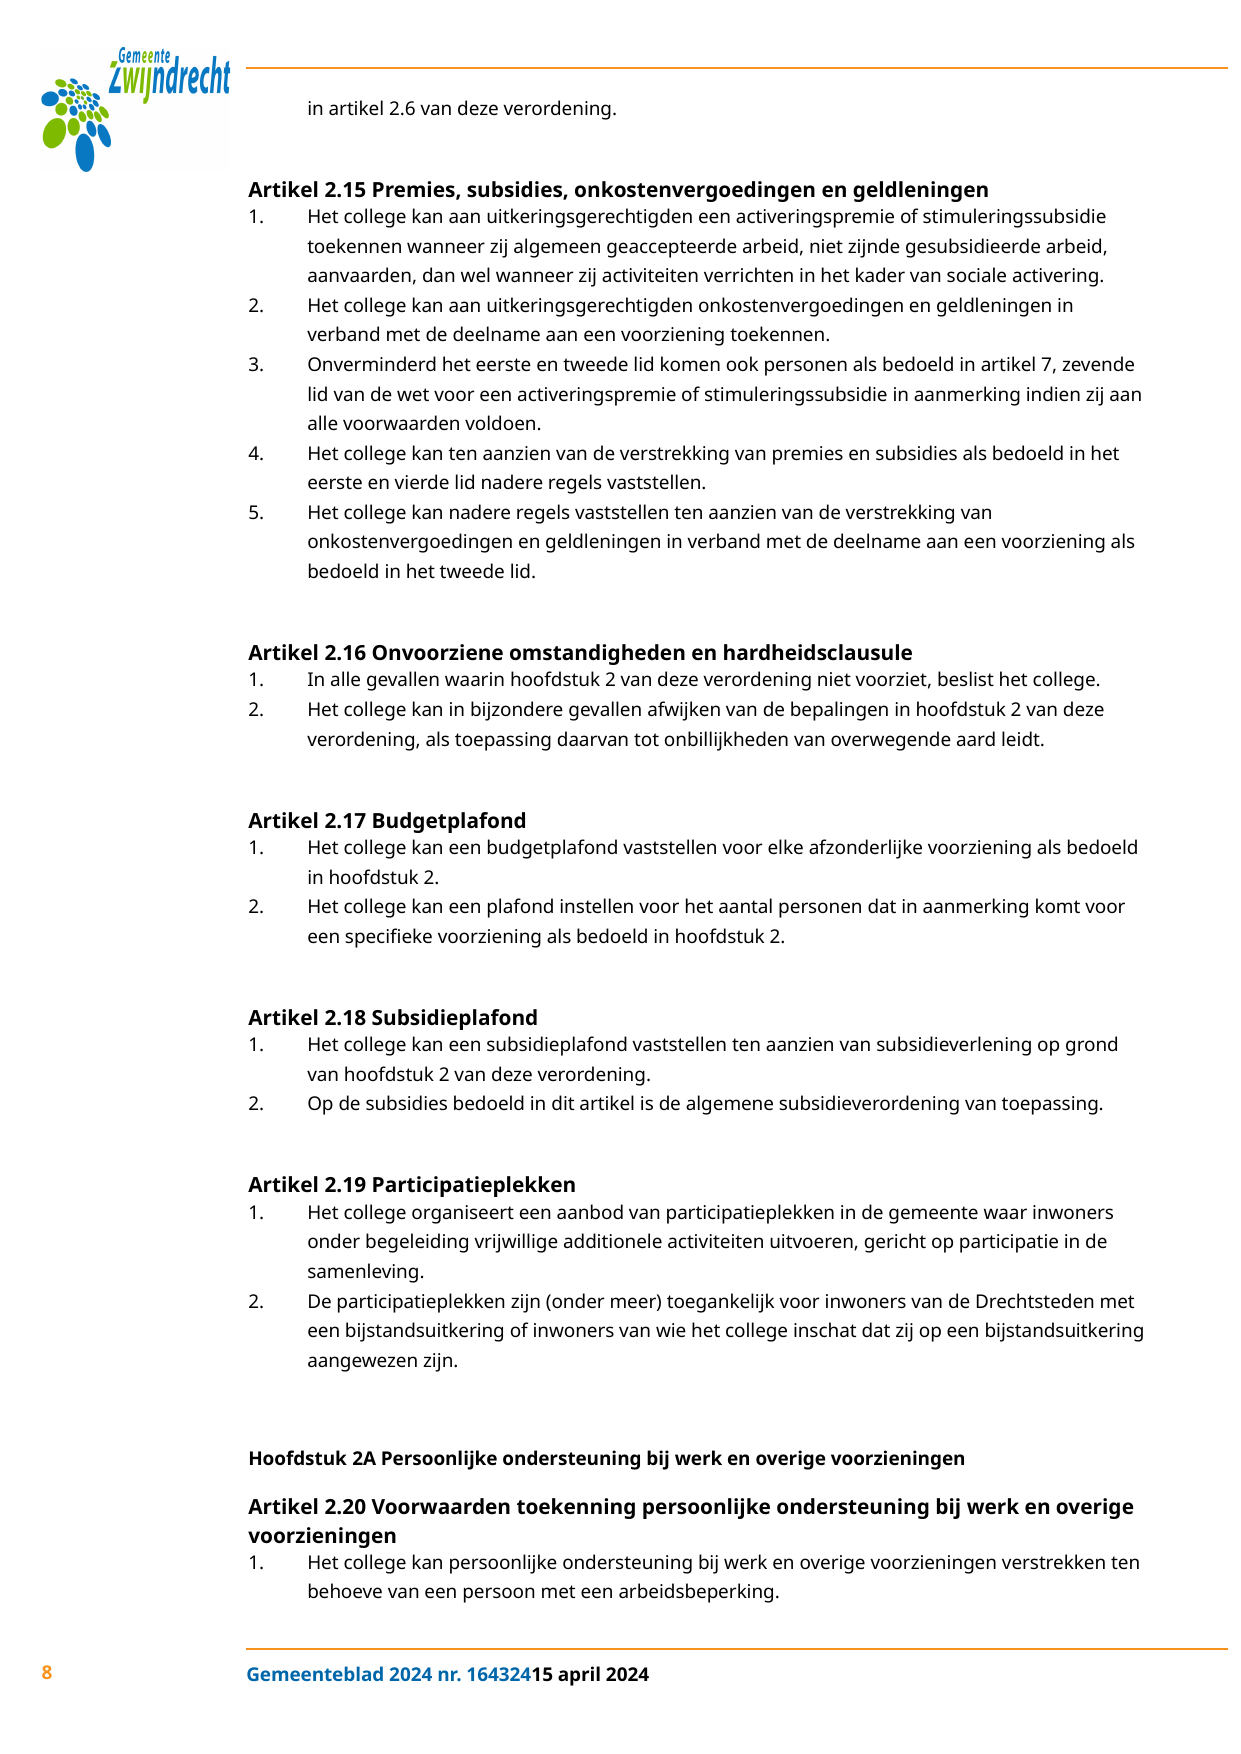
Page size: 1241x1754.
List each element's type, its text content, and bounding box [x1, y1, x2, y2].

list Het college kan in bijzondere gevallen afwijken van de bepalingen in hoofdstuk 2 van deze verordening, als toepassing daarvan tot onbillijkheden van overwegende aard leidt. [248, 696, 1152, 752]
text Artikel 2.18 Subsidieplafond [248, 1003, 1152, 1031]
list Het college kan nadere regels vaststellen ten aanzien van de verstrekking van onkostenvergoedingen en geldleningen in verband met de deelname aan een voorziening als bedoeld in het tweede lid. [248, 499, 1152, 584]
list Het college kan een budgetplafond vaststellen voor elke afzonderlijke voorziening als bedoeld in hoofdstuk 2. [248, 834, 1152, 889]
list Het college kan aan uitkeringsgerechtigden een activeringspremie of stimuleringssubsidie toekennen wanneer zij algemeen geaccepteerde arbeid, niet zijnde gesubsidieerde arbeid, aanvaarden, dan wel wanneer zij activiteiten verrichten in het kader van sociale activering. [248, 203, 1152, 288]
list Het college kan persoonlijke ondersteuning bij werk en overige voorzieningen verstrekken ten behoeve van een persoon met een arbeidsbeperking. [248, 1549, 1152, 1604]
list Het college organiseert een aanbod van participatieplekken in de gemeente waar inwoners onder begeleiding vrijwillige additionele activiteiten uitvoeren, gericht op participatie in de samenleving. [248, 1199, 1152, 1284]
list Het college kan een plafond instellen voor het aantal personen dat in aanmerking komt voor een specifieke voorziening als bedoeld in hoofdstuk 2. [248, 893, 1152, 949]
list De participatieplekken zijn (onder meer) toegankelijk voor inwoners van de Drechtsteden met een bijstandsuitkering of inwoners van wie het college inschat dat zij op een bijstandsuitkering aangewezen zijn. [248, 1288, 1152, 1373]
text Artikel 2.19 Participatieplekken [248, 1171, 1152, 1199]
text Artikel 2.16 Onvoorziene omstandigheden en hardheidsclausule [248, 638, 1152, 667]
text Artikel 2.15 Premies, subsidies, onkostenvergoedingen en geldleningen [248, 175, 1152, 203]
list Het college kan ten aanzien van de verstrekking van premies en subsidies als bedoeld in het eerste en vierde lid nadere regels vaststellen. [248, 440, 1152, 495]
picture [41, 47, 231, 172]
text Artikel 2.17 Budgetplafond [248, 806, 1152, 834]
list Op de subsidies bedoeld in dit artikel is de algemene subsidieverordening van toepassing. [248, 1091, 1152, 1116]
list Onverminderd het eerste en tweede lid komen ook personen als bedoeld in artikel 7, zevende lid van de wet voor een activeringspremie of stimuleringssubsidie in aanmerking indien zij aan alle voorwaarden voldoen. [248, 351, 1152, 436]
list in artikel 2.6 van deze verordening. [248, 95, 1152, 121]
list Het college kan een subsidieplafond vaststellen ten aanzien van subsidieverlening op grond van hoofdstuk 2 van deze verordening. [248, 1031, 1152, 1087]
text Artikel 2.20 Voorwaarden toekenning persoonlijke ondersteuning bij werk en overige voorzieningen [248, 1492, 1152, 1549]
text Hoofdstuk 2A Persoonlijke ondersteuning bij werk en overige voorzieningen [248, 1443, 1152, 1471]
list In alle gevallen waarin hoofdstuk 2 van deze verordening niet voorziet, beslist het college. [248, 667, 1152, 692]
list Het college kan aan uitkeringsgerechtigden onkostenvergoedingen en geldleningen in verband met de deelname aan een voorziening toekennen. [248, 292, 1152, 347]
